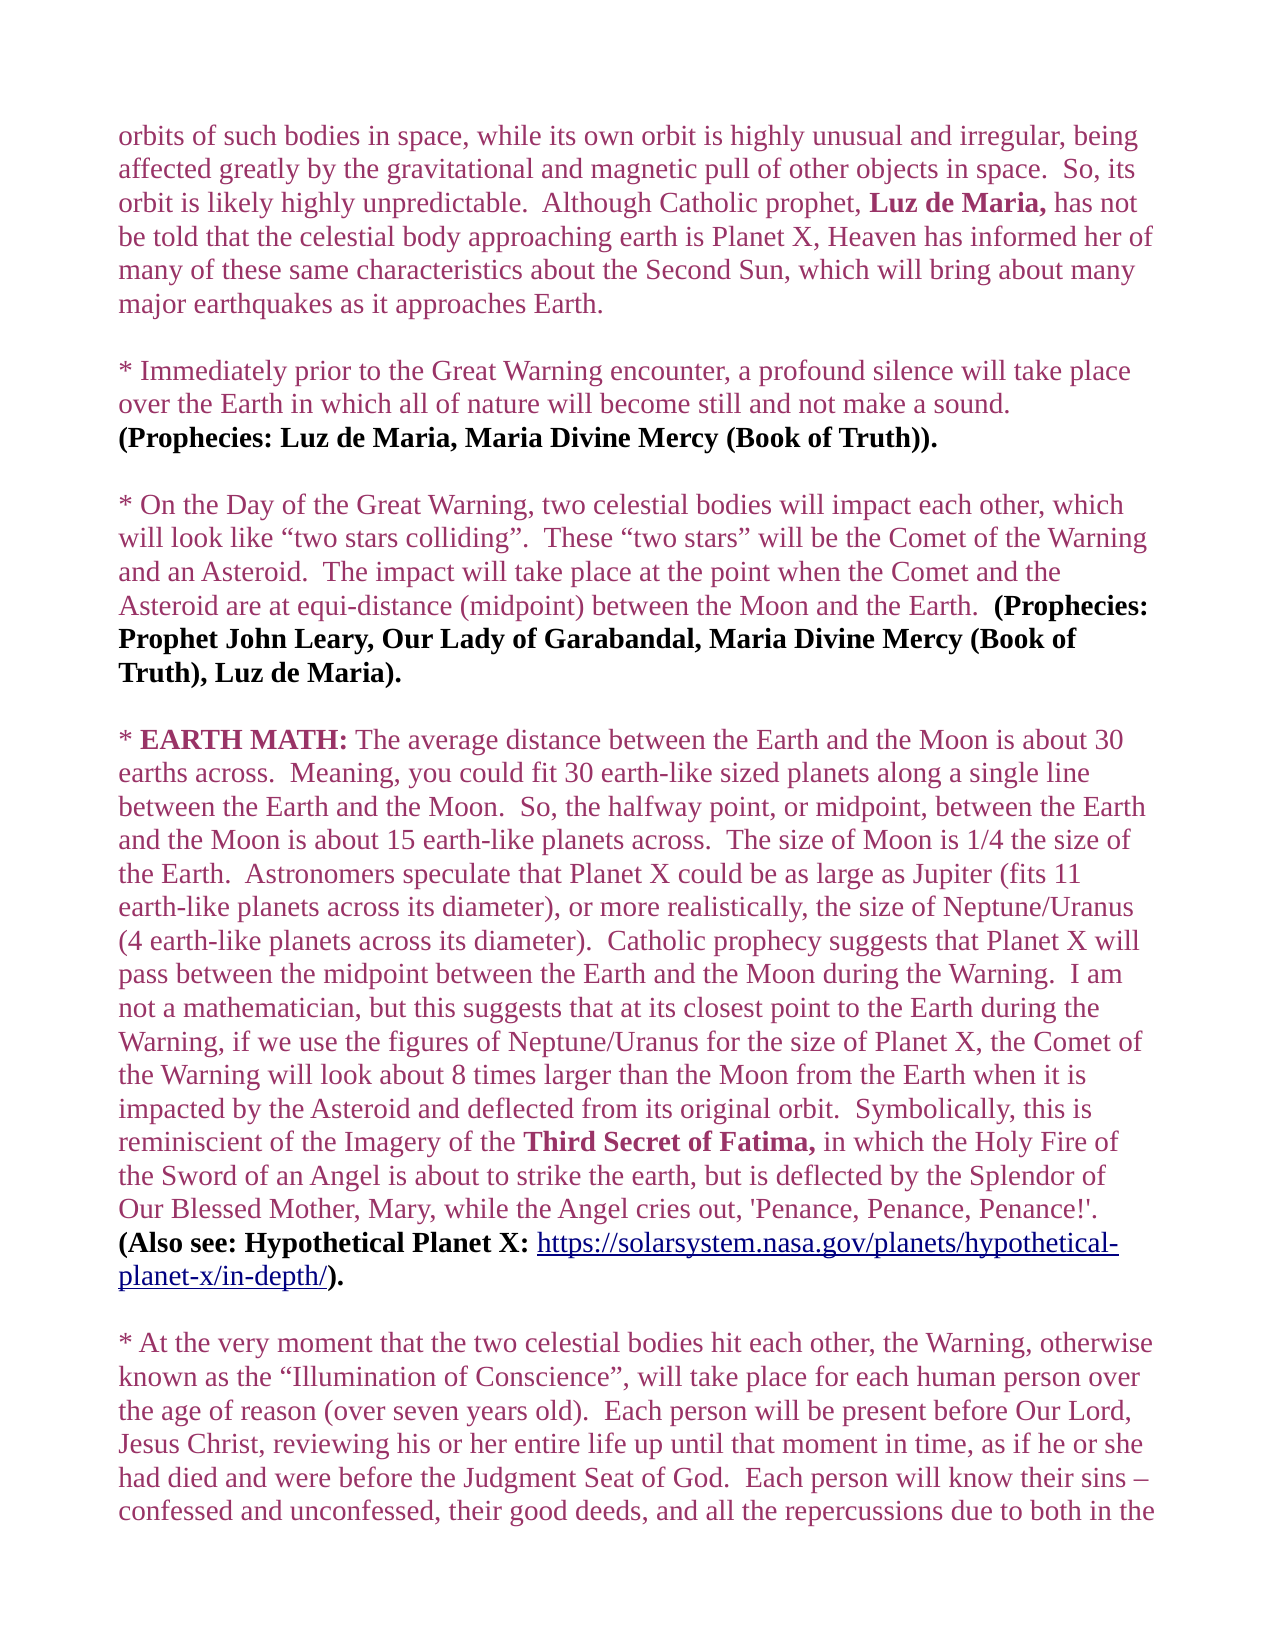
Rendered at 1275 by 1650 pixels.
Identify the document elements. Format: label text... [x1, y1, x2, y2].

text * On the Day of the Great Warning, two celestial bodies will impact each other, which will look like “two stars colliding”. These “two stars” will be the Comet of the Warning and an Asteroid. The impact will take place at the point when the Comet and the Asteroid are at equi-distance (midpoint) between the Moon and the Earth. (Prophecies: Prophet John Leary, Our Lady of Garabandal, Maria Divine Mercy (Book of Truth), Luz de Maria). [118, 487, 1157, 688]
text * At the very moment that the two celestial bodies hit each other, the Warning, otherwise known as the “Illumination of Conscience”, will take place for each human person over the age of reason (over seven years old). Each person will be present before Our Lord, Jesus Christ, reviewing his or her entire life up until that moment in time, as if he or she had died and were before the Judgment Seat of God. Each person will know their sins – confessed and unconfessed, their good deeds, and all the repercussions due to both in the [118, 1326, 1157, 1527]
text * EARTH MATH: The average distance between the Earth and the Moon is about 30 earths across. Meaning, you could fit 30 earth-like sized planets along a single line between the Earth and the Moon. So, the halfway point, or midpoint, between the Earth and the Moon is about 15 earth-like planets across. The size of Moon is 1/4 the size of the Earth. Astronomers speculate that Planet X could be as large as Jupiter (fits 11 earth-like planets across its diameter), or more realistically, the size of Neptune/Uranus (4 earth-like planets across its diameter). Catholic prophecy suggests that Planet X will pass between the midpoint between the Earth and the Moon during the Warning. I am not a mathematician, but this suggests that at its closest point to the Earth during the Warning, if we use the figures of Neptune/Uranus for the size of Planet X, the Comet of the Warning will look about 8 times larger than the Moon from the Earth when it is impacted by the Asteroid and deflected from its original orbit. Symbolically, this is reminiscient of the Imagery of the Third Secret of Fatima, in which the Holy Fire of the Sword of an Angel is about to strike the earth, but is deflected by the Splendor of Our Blessed Mother, Mary, while the Angel cries out, 'Penance, Penance, Penance!'. (Also see: Hypothetical Planet X: https://solarsystem.nasa.gov/planets/hypothetical-planet-x/in-depth/). [118, 722, 1157, 1292]
text orbits of such bodies in space, while its own orbit is highly unusual and irregular, being affected greatly by the gravitational and magnetic pull of other objects in space. So, its orbit is likely highly unpredictable. Although Catholic prophet, Luz de Maria, has not be told that the celestial body approaching earth is Planet X, Heaven has informed her of many of these same characteristics about the Second Sun, which will bring about many major earthquakes as it approaches Earth. [118, 118, 1157, 319]
text * Immediately prior to the Great Warning encounter, a profound silence will take place over the Earth in which all of nature will become still and not make a sound. (Prophecies: Luz de Maria, Maria Divine Mercy (Book of Truth)). [118, 353, 1157, 453]
